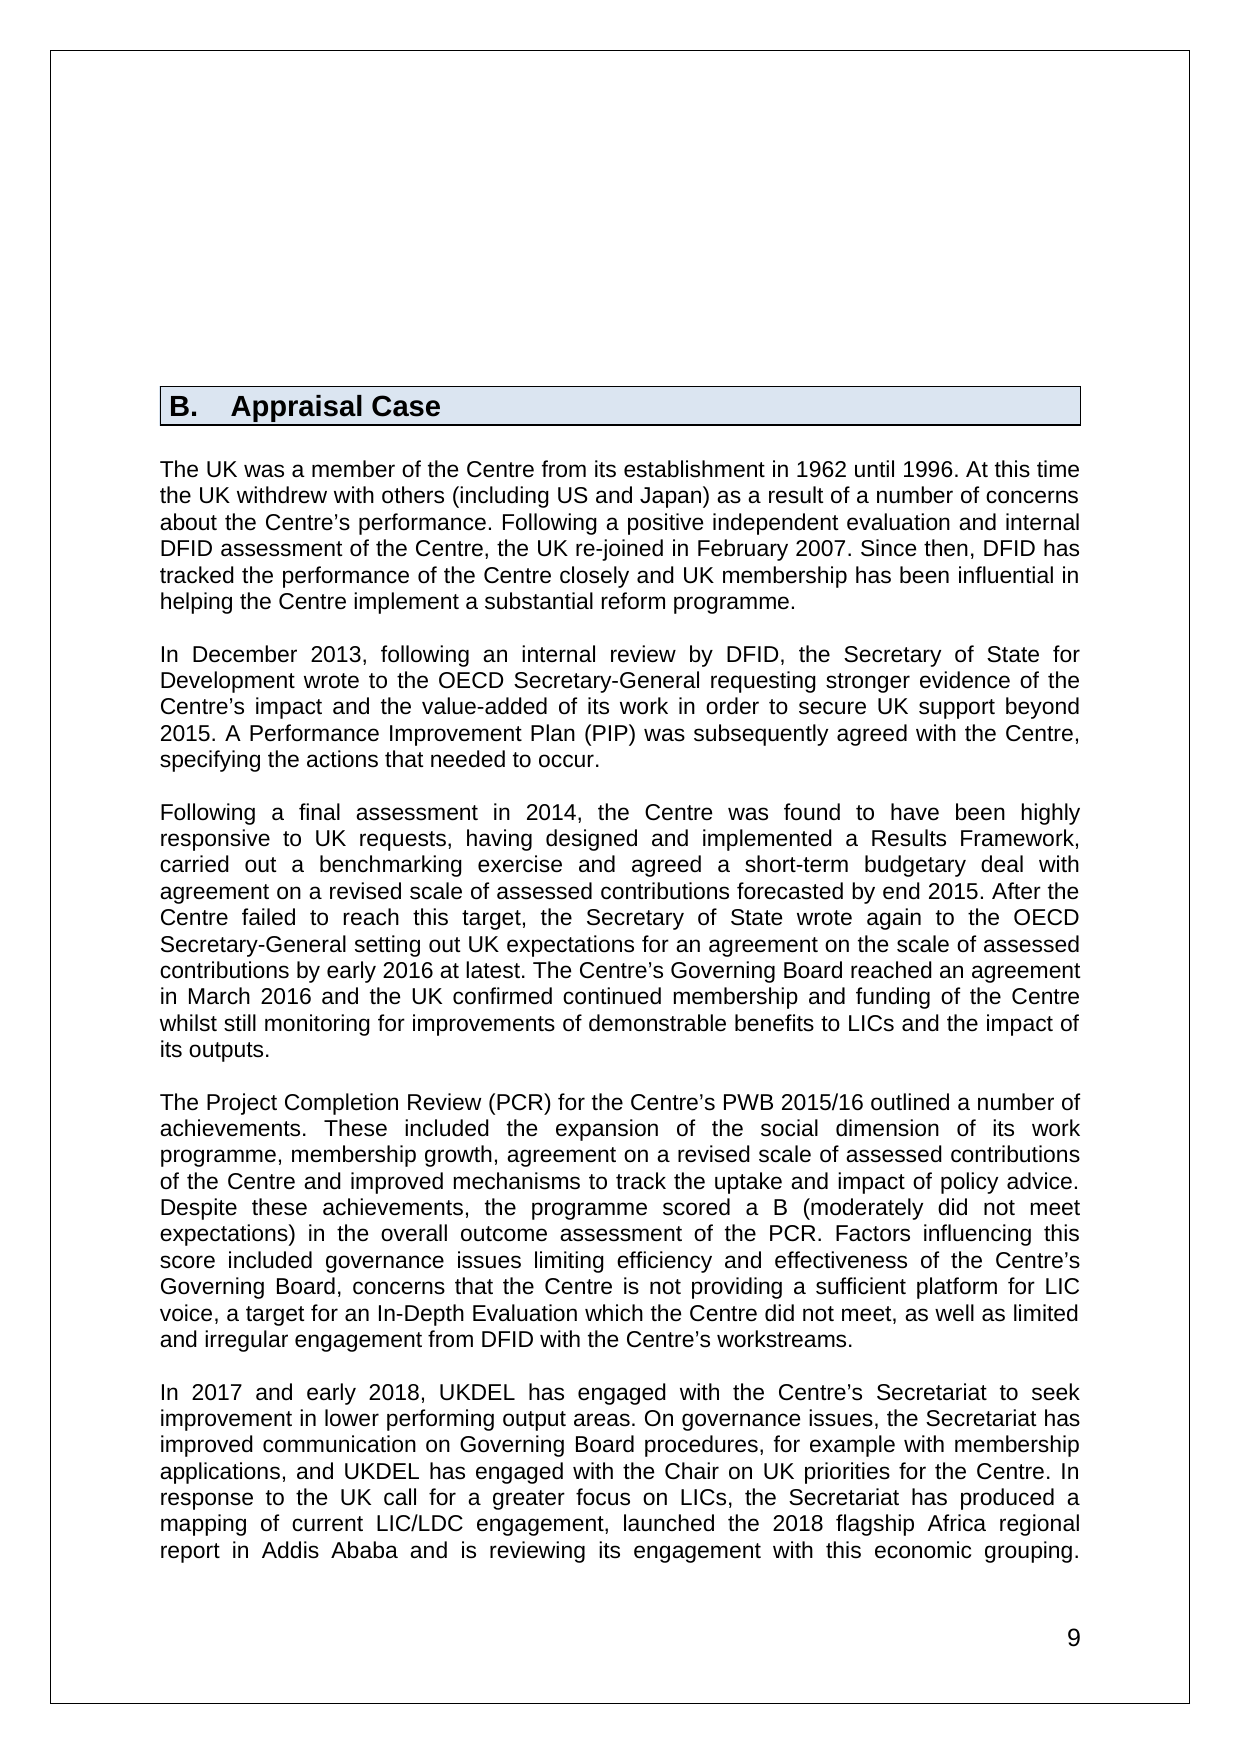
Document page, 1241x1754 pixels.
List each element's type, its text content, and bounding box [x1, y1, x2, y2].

text In December 2013, following an internal review by DFID, the Secretary of State for Development wrote to the OECD Secretary-General requesting stronger evidence of the Centre’s impact and the value-added of its work in order to secure UK support beyond 2015. A Performance Improvement Plan (PIP) was subsequently agreed with the Centre, specifying the actions that needed to occur. [159, 641, 1081, 772]
text Following a final assessment in 2014, the Centre was found to have been highly responsive to UK requests, having designed and implemented a Results Framework, carried out a benchmarking exercise and agreed a short-term budgetary deal with agreement on a revised scale of assessed contributions forecasted by end 2015. After the Centre failed to reach this target, the Secretary of State wrote again to the OECD Secretary-General setting out UK expectations for an agreement on the scale of assessed contributions by early 2016 at latest. The Centre’s Governing Board reached an agreement in March 2016 and the UK confirmed continued membership and funding of the Centre whilst still monitoring for improvements of demonstrable benefits to LICs and the impact of its outputs. [159, 799, 1081, 1062]
text The UK was a member of the Centre from its establishment in 1962 until 1996. At this time the UK withdrew with others (including US and Japan) as a result of a number of concerns about the Centre’s performance. Following a positive independent evaluation and internal DFID assessment of the Centre, the UK re-joined in February 2007. Since then, DFID has tracked the performance of the Centre closely and UK membership has been influential in helping the Centre implement a substantial reform programme. [159, 456, 1081, 614]
text In 2017 and early 2018, UKDEL has engaged with the Centre’s Secretariat to seek improvement in lower performing output areas. On governance issues, the Secretariat has improved communication on Governing Board procedures, for example with membership applications, and UKDEL has engaged with the Chair on UK priorities for the Centre. In response to the UK call for a greater focus on LICs, the Secretariat has produced a mapping of current LIC/LDC engagement, launched the 2018 flagship Africa regional report in Addis Ababa and is reviewing its engagement with this economic grouping. [159, 1378, 1081, 1563]
text The Project Completion Review (PCR) for the Centre’s PWB 2015/16 outlined a number of achievements. These included the expansion of the social dimension of its work programme, membership growth, agreement on a revised scale of assessed contributions of the Centre and improved mechanisms to track the uptake and impact of policy advice. Despite these achievements, the programme scored a B (moderately did not meet expectations) in the overall outcome assessment of the PCR. Factors influencing this score included governance issues limiting efficiency and effectiveness of the Centre’s Governing Board, concerns that the Centre is not providing a sufficient platform for LIC voice, a target for an In-Depth Evaluation which the Centre did not meet, as well as limited and irregular engagement from DFID with the Centre’s workstreams. [159, 1089, 1081, 1352]
subtitle Appraisal Case [161, 387, 1080, 424]
